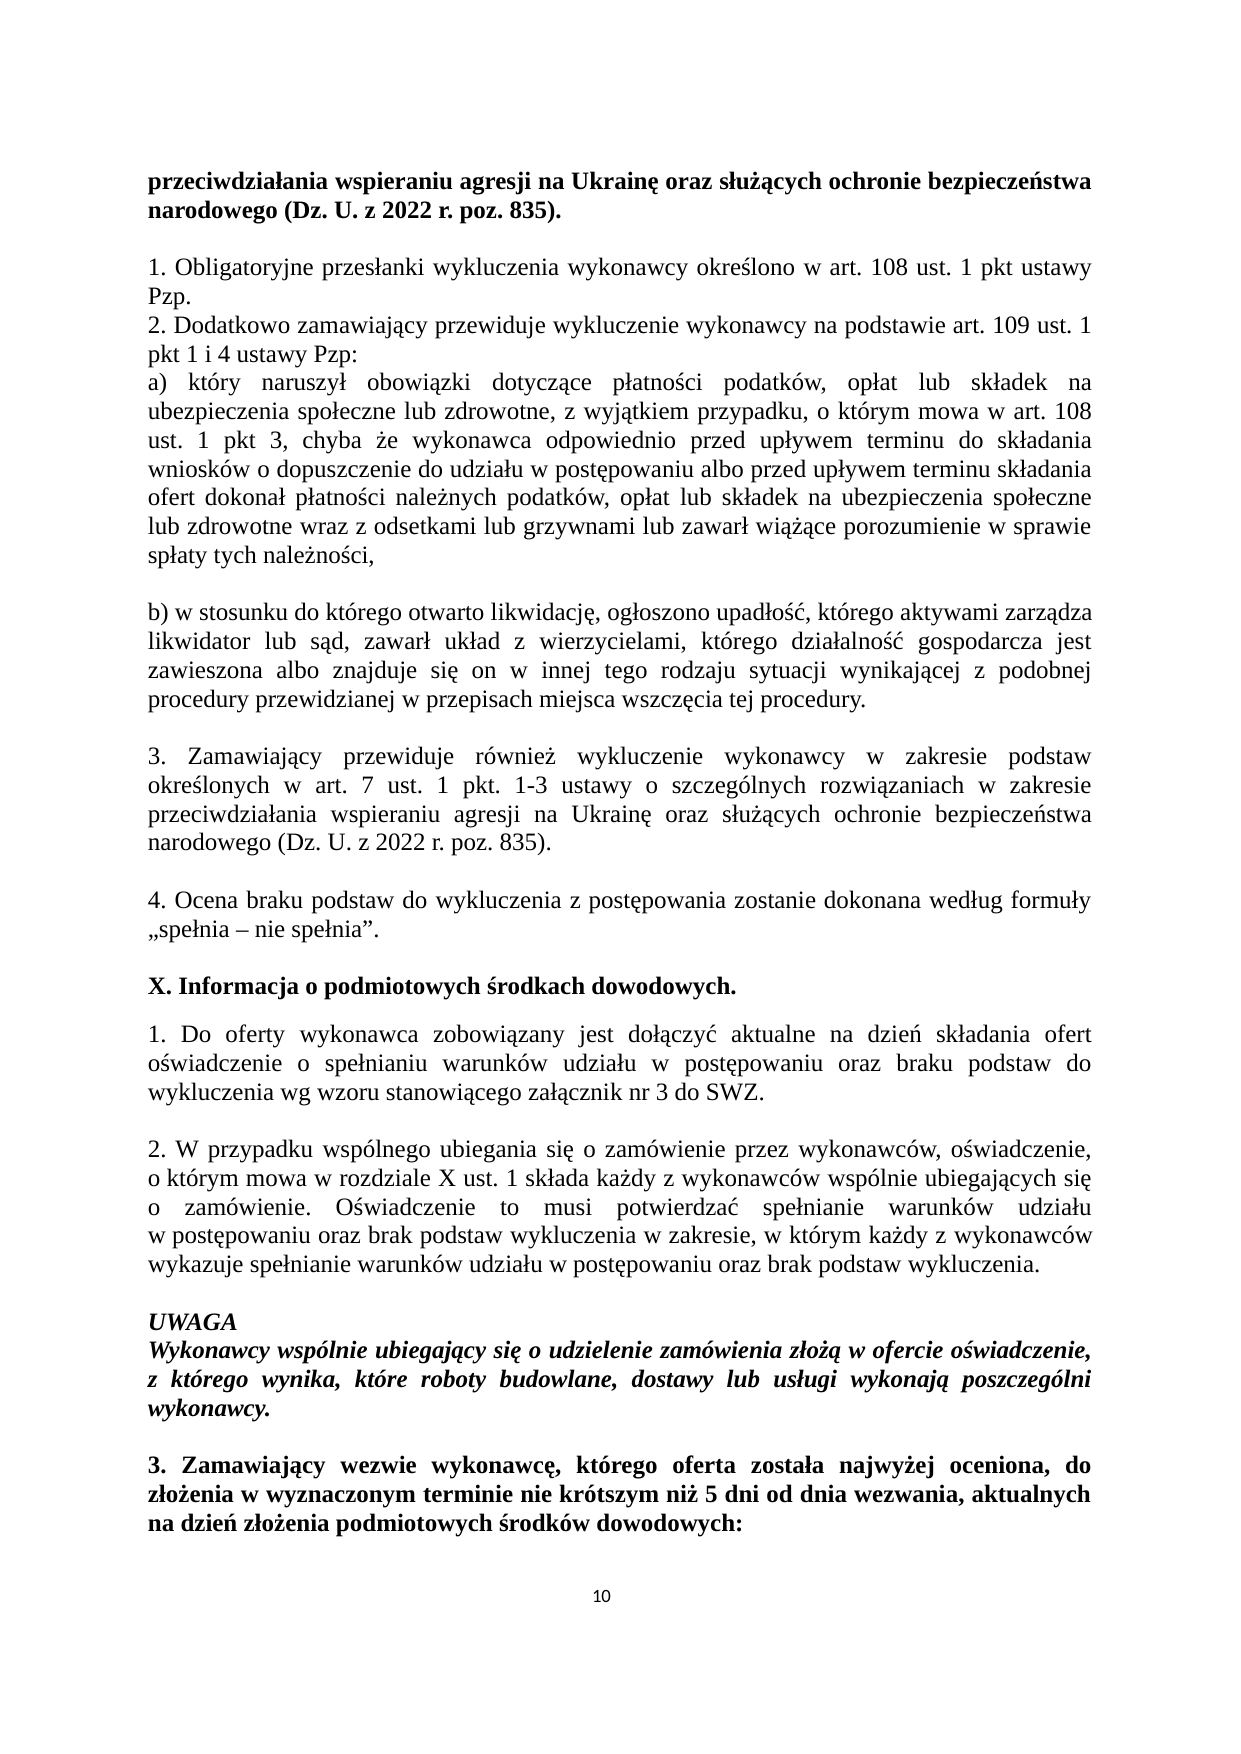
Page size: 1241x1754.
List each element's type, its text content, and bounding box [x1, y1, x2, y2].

text 4. Ocena braku podstaw do wykluczenia z postępowania zostanie dokonana według formuły „spełnia – nie spełnia”. [148, 885, 1093, 942]
text X. Informacja o podmiotowych środkach dowodowych. [148, 971, 1093, 1000]
text przeciwdziałania wspieraniu agresji na Ukrainę oraz służących ochronie bezpieczeństwa narodowego (Dz. U. z 2022 r. poz. 835). [148, 166, 1093, 224]
text UWAGA [148, 1307, 1093, 1335]
text 1. Do oferty wykonawca zobowiązany jest dołączyć aktualne na dzień składania ofert oświadczenie o spełnianiu warunków udziału w postępowaniu oraz braku podstaw do wykluczenia wg wzoru stanowiącego załącznik nr 3 do SWZ. [148, 1019, 1093, 1105]
text a) który naruszył obowiązki dotyczące płatności podatków, opłat lub składek na ubezpieczenia społeczne lub zdrowotne, z wyjątkiem przypadku, o którym mowa w art. 108 ust. 1 pkt 3, chyba że wykonawca odpowiednio przed upływem terminu do składania wniosków o dopuszczenie do udziału w postępowaniu albo przed upływem terminu składania ofert dokonał płatności należnych podatków, opłat lub składek na ubezpieczenia społeczne lub zdrowotne wraz z odsetkami lub grzywnami lub zawarł wiążące porozumienie w sprawie spłaty tych należności, [148, 367, 1093, 569]
text 3. Zamawiający wezwie wykonawcę, którego oferta została najwyżej oceniona, do złożenia w wyznaczonym terminie nie krótszym niż 5 dni od dnia wezwania, aktualnych na dzień złożenia podmiotowych środków dowodowych: [148, 1450, 1093, 1537]
text b) w stosunku do którego otwarto likwidację, ogłoszono upadłość, którego aktywami zarządza likwidator lub sąd, zawarł układ z wierzycielami, którego działalność gospodarcza jest zawieszona albo znajduje się on w innej tego rodzaju sytuacji wynikającej z podobnej procedury przewidzianej w przepisach miejsca wszczęcia tej procedury. [148, 597, 1093, 712]
text Wykonawcy wspólnie ubiegający się o udzielenie zamówienia złożą w ofercie oświadczenie, z którego wynika, które roboty budowlane, dostawy lub usługi wykonają poszczególni wykonawcy. [148, 1335, 1093, 1422]
text 1. Obligatoryjne przesłanki wykluczenia wykonawcy określono w art. 108 ust. 1 pkt ustawy Pzp. [148, 252, 1093, 310]
text 2. W przypadku wspólnego ubiegania się o zamówienie przez wykonawców, oświadczenie, o którym mowa w rozdziale X ust. 1 składa każdy z wykonawców wspólnie ubiegających się o zamówienie. Oświadczenie to musi potwierdzać spełnianie warunków udziału w postępowaniu oraz brak podstaw wykluczenia w zakresie, w którym każdy z wykonawców wykazuje spełnianie warunków udziału w postępowaniu oraz brak podstaw wykluczenia. [148, 1134, 1093, 1278]
text 2. Dodatkowo zamawiający przewiduje wykluczenie wykonawcy na podstawie art. 109 ust. 1 pkt 1 i 4 ustawy Pzp: [148, 310, 1093, 367]
text 3. Zamawiający przewiduje również wykluczenie wykonawcy w zakresie podstaw określonych w art. 7 ust. 1 pkt. 1-3 ustawy o szczególnych rozwiązaniach w zakresie przeciwdziałania wspieraniu agresji na Ukrainę oraz służących ochronie bezpieczeństwa narodowego (Dz. U. z 2022 r. poz. 835). [148, 741, 1093, 856]
